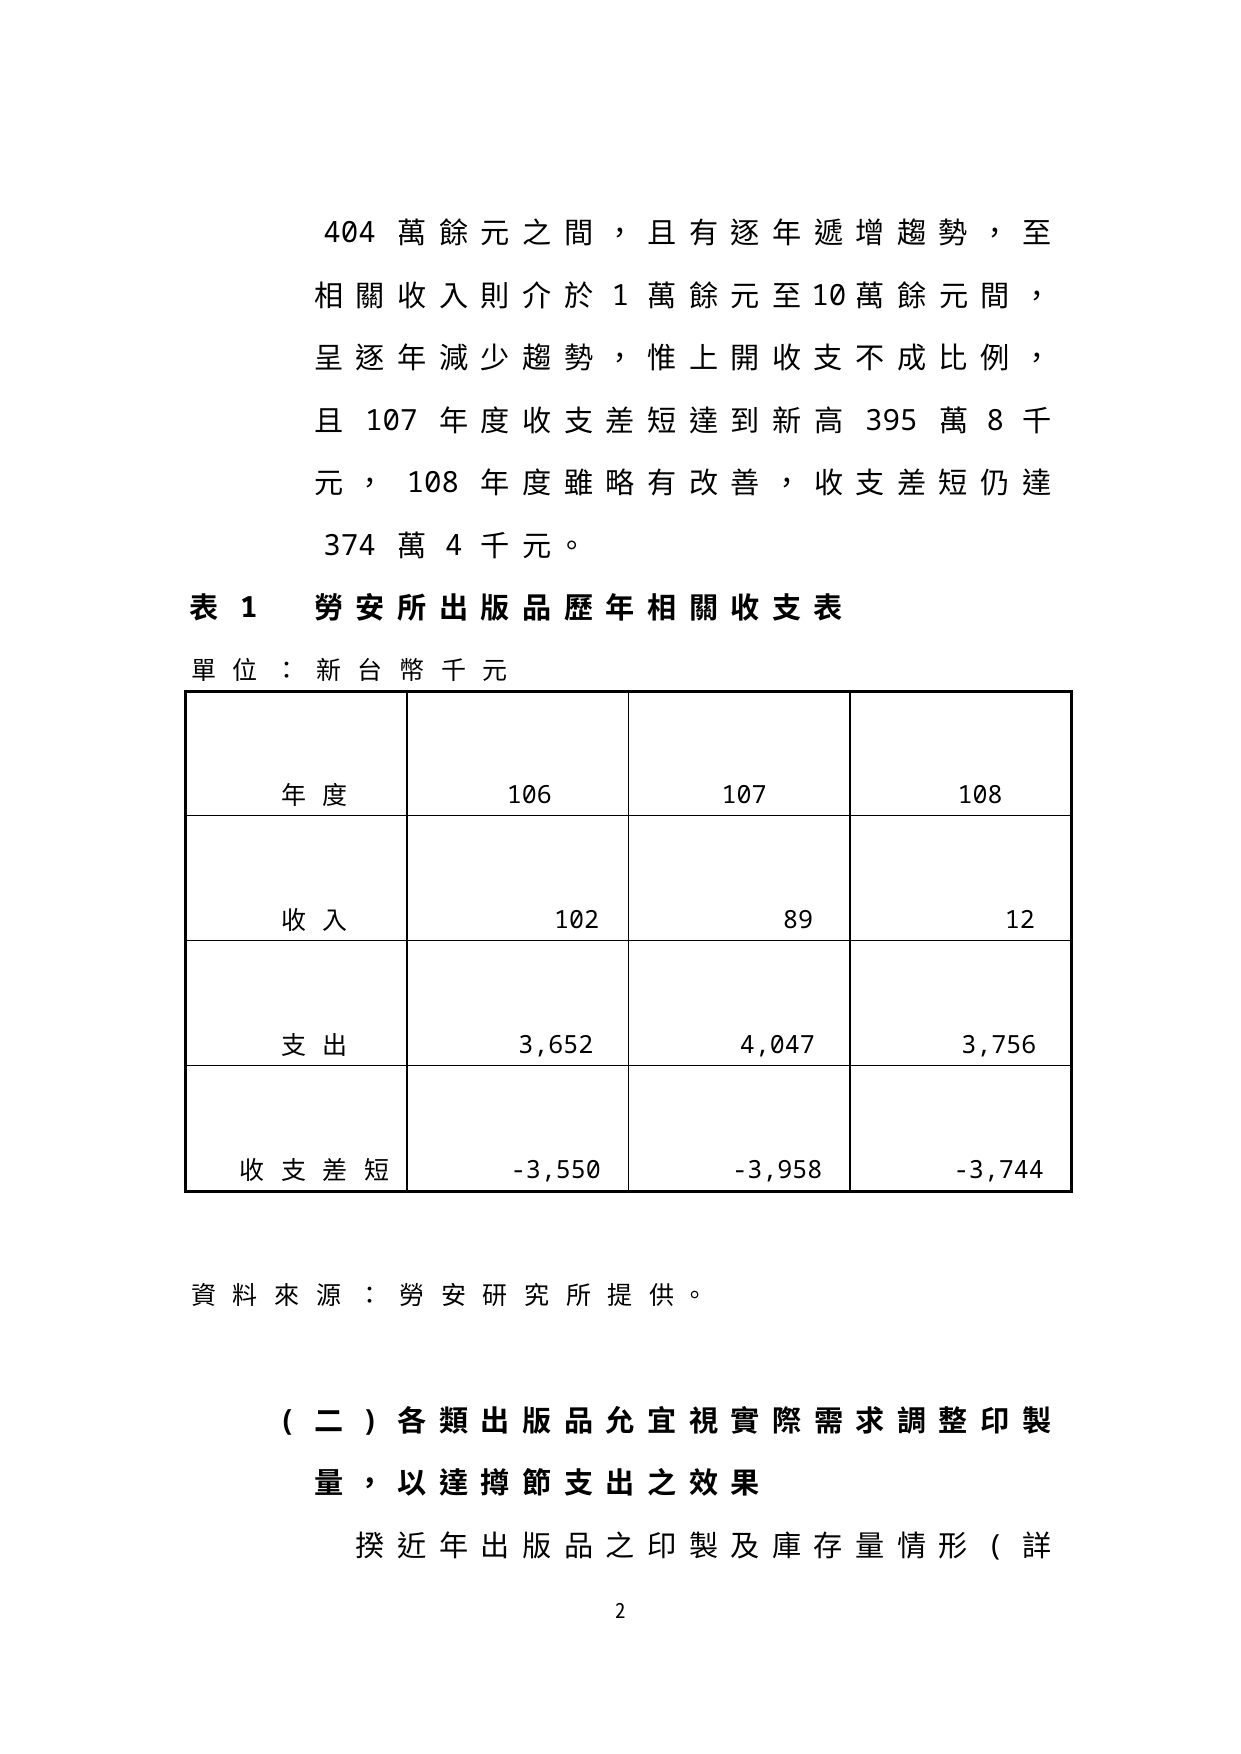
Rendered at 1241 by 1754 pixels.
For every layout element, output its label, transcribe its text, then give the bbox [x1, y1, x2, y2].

text 資料來源：勞安研究所提供。 [183, 1252, 1058, 1314]
table_cell 4,047 [629, 941, 849, 1064]
text 揆近年出版品之印製及庫存量情形(詳 [271, 1502, 1058, 1564]
text 表1 勞安所出版品歷年相關收支表 單位：新台幣千元 [183, 564, 1058, 689]
table_cell 3,652 [408, 941, 628, 1064]
table_cell 3,756 [851, 941, 1070, 1064]
text (二)各類出版品允宜視實際需求調整印製量，以達撙節支出之效果 [242, 1377, 1058, 1502]
table_header 107 [629, 693, 849, 814]
table_cell 收支差短 [187, 1066, 406, 1189]
table_cell -3,958 [629, 1066, 849, 1189]
text 404萬餘元之間，且有逐年遞增趨勢，至相關收入則介於1萬餘元至10萬餘元間，呈逐年減少趨勢，惟上開收支不成比例，且107年度收支差短達到新高395萬8千元，108年度雖略有改善，收支差短仍達374萬4千元。 [271, 189, 1058, 564]
table_header 108 [851, 693, 1070, 814]
table_cell 收入 [187, 816, 406, 939]
table_header 106 [408, 693, 628, 814]
table_header 年度 [187, 693, 406, 814]
table_cell -3,550 [408, 1066, 628, 1189]
table_cell 支出 [187, 941, 406, 1064]
table_cell 102 [408, 816, 628, 939]
table_cell -3,744 [851, 1066, 1070, 1189]
table_cell 89 [629, 816, 849, 939]
table_cell 12 [851, 816, 1070, 939]
